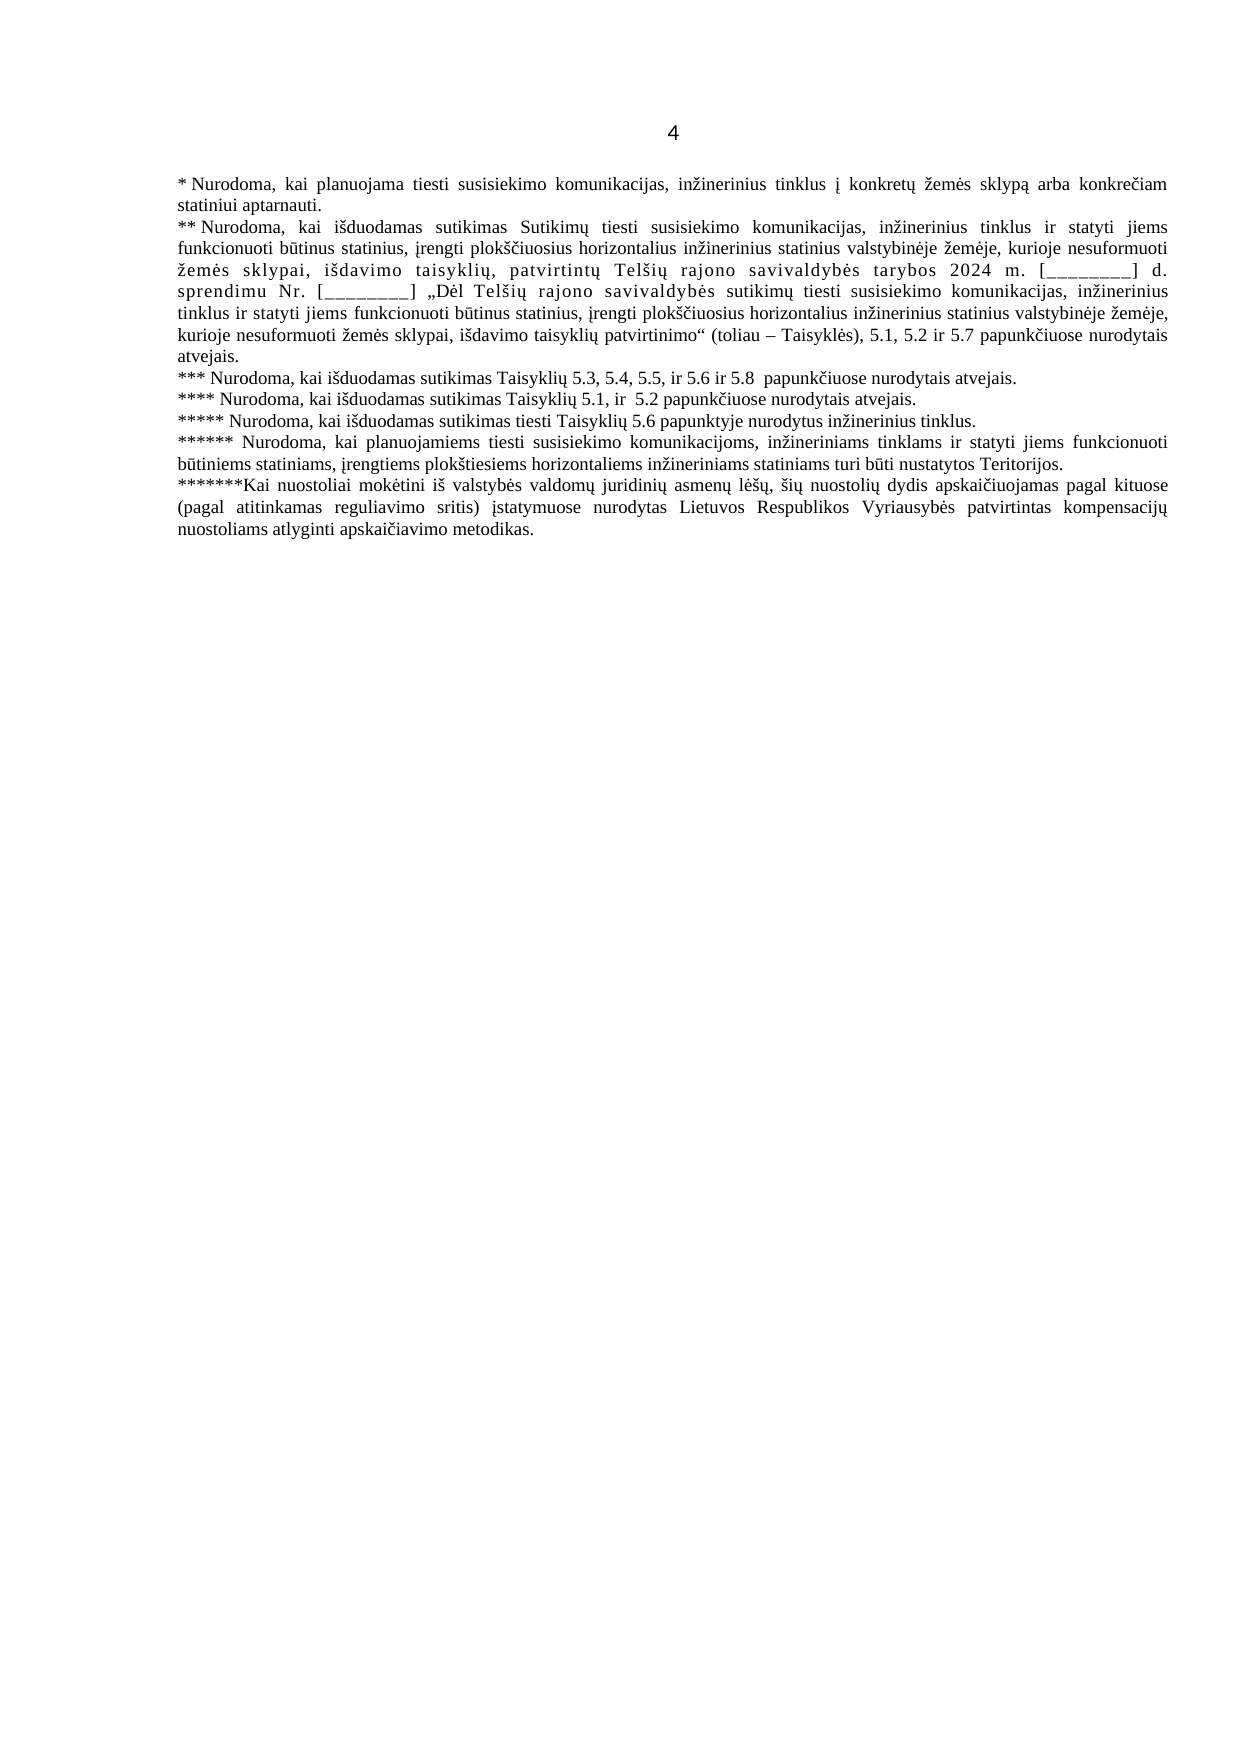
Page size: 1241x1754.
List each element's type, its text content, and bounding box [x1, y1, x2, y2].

text *******Kai nuostoliai mokėtini iš valstybės valdomų juridinių asmenų lėšų, šių nuostolių dydis apskaičiuojamas pagal kituose (pagal atitinkamas reguliavimo sritis) įstatymuose nurodytas Lietuvos Respublikos Vyriausybės patvirtintas kompensacijų nuostoliams atlyginti apskaičiavimo metodikas. [177, 474, 1169, 539]
text * Nurodoma, kai planuojama tiesti susisiekimo komunikacijas, inžinerinius tinklus į konkretų žemės sklypą arba konkrečiam statiniui aptarnauti. [177, 172, 1169, 216]
text ****** Nurodoma, kai planuojamiems tiesti susisiekimo komunikacijoms, inžineriniams tinklams ir statyti jiems funkcionuoti būtiniems statiniams, įrengtiems plokštiesiems horizontaliems inžineriniams statiniams turi būti nustatytos Teritorijos. [177, 431, 1169, 474]
text ***** Nurodoma, kai išduodamas sutikimas tiesti Taisyklių 5.6 papunktyje nurodytus inžinerinius tinklus. [177, 410, 1169, 431]
text ** Nurodoma, kai išduodamas sutikimas Sutikimų tiesti susisiekimo komunikacijas, inžinerinius tinklus ir statyti jiems funkcionuoti būtinus statinius, įrengti plokščiuosius horizontalius inžinerinius statinius valstybinėje žemėje, kurioje nesuformuoti žemės sklypai, išdavimo taisyklių, patvirtintų Telšių rajono savivaldybės tarybos 2024 m. [________] d. sprendimu Nr. [________] „Dėl Telšių rajono savivaldybės sutikimų tiesti susisiekimo komunikacijas, inžinerinius tinklus ir statyti jiems funkcionuoti būtinus statinius, įrengti plokščiuosius horizontalius inžinerinius statinius valstybinėje žemėje, kurioje nesuformuoti žemės sklypai, išdavimo taisyklių patvirtinimo“ (toliau – Taisyklės), 5.1, 5.2 ir 5.7 papunkčiuose nurodytais atvejais. [177, 216, 1169, 367]
text *** Nurodoma, kai išduodamas sutikimas Taisyklių 5.3, 5.4, 5.5, ir 5.6 ir 5.8 papunkčiuose nurodytais atvejais. [177, 367, 1169, 388]
text **** Nurodoma, kai išduodamas sutikimas Taisyklių 5.1, ir 5.2 papunkčiuose nurodytais atvejais. [177, 388, 1169, 410]
